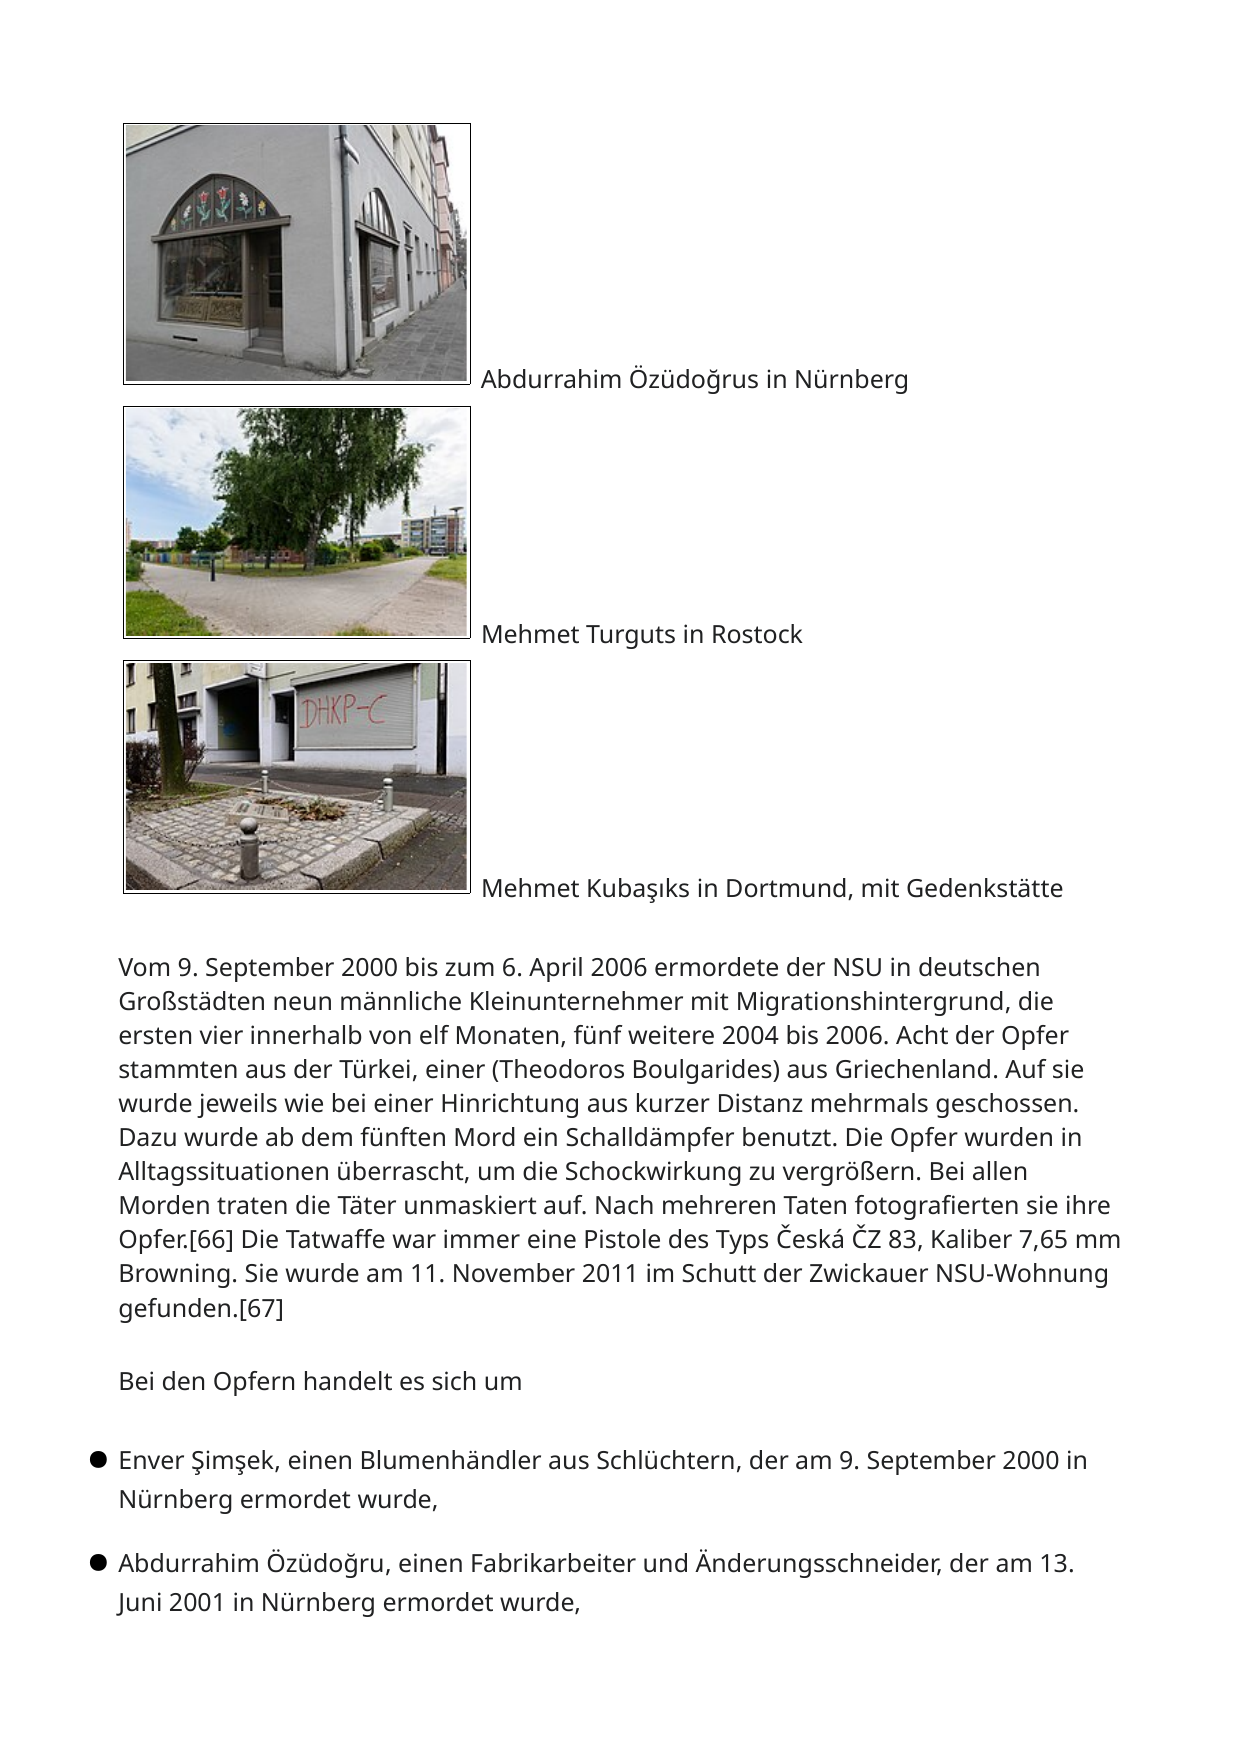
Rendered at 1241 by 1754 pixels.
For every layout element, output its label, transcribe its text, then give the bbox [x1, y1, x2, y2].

list Enver Şimşek, einen Blumenhändler aus Schlüchtern, der am 9. September 2000 in Nürnberg ermordet wurde, [118, 1443, 1122, 1516]
picture [125, 663, 467, 890]
list Abdurrahim Özüdoğru, einen Fabrikarbeiter und Änderungsschneider, der am 13. Juni 2001 in Nürnberg ermordet wurde, [118, 1546, 1122, 1619]
picture [125, 125, 467, 381]
text Abdurrahim Özüdoğrus in Nürnberg Mehmet Turguts in Rostock Mehmet Kubaşıks in Dortmund, mit Gedenkstätte [118, 118, 1122, 905]
text Vom 9. September 2000 bis zum 6. April 2006 ermordete der NSU in deutschen Großstädten neun männliche Kleinunternehmer mit Migrationshintergrund, die ersten vier innerhalb von elf Monaten, fünf weitere 2004 bis 2006. Acht der Opfer stammten aus der Türkei, einer (Theodoros Boulgarides) aus Griechenland. Auf sie wurde jeweils wie bei einer Hinrichtung aus kurzer Distanz mehrmals geschossen. Dazu wurde ab dem fünften Mord ein Schalldämpfer benutzt. Die Opfer wurden in Alltagssituationen überrascht, um die Schockwirkung zu vergrößern. Bei allen Morden traten die Täter unmaskiert auf. Nach mehreren Taten fotografierten sie ihre Opfer.[66] Die Tatwaffe war immer eine Pistole des Typs Česká ČZ 83, Kaliber 7,65 mm Browning. Sie wurde am 11. November 2011 im Schutt der Zwickauer NSU-Wohnung gefunden.[67] [118, 949, 1122, 1324]
picture [125, 408, 467, 636]
text Bei den Opfern handelt es sich um [118, 1364, 1122, 1398]
